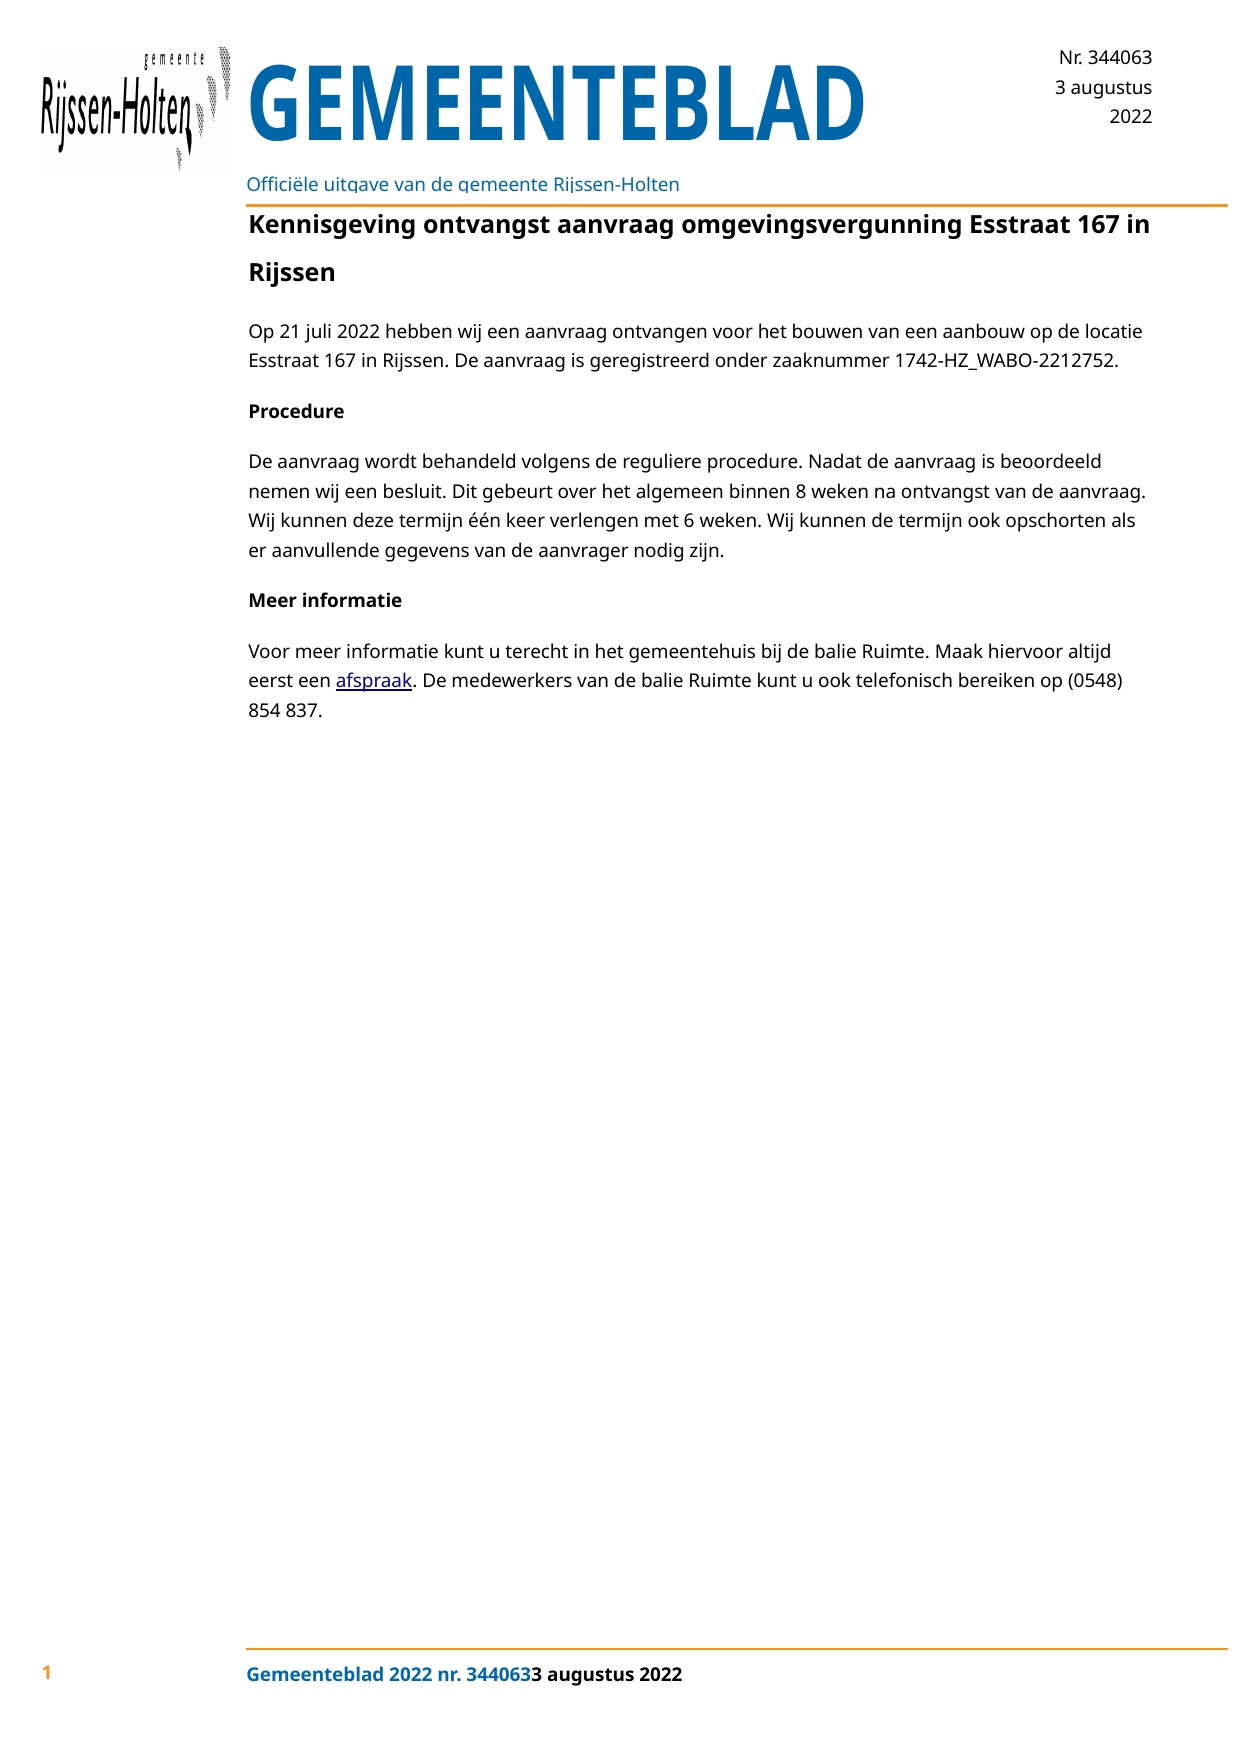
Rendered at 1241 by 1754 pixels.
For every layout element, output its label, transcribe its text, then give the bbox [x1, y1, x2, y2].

text Meer informatie [248, 587, 1152, 613]
text Procedure [248, 398, 1152, 424]
picture [41, 47, 231, 172]
text Kennisgeving ontvangst aanvraag omgevingsvergunning Esstraat 167 in Rijssen [248, 207, 1152, 288]
text Op 21 juli 2022 hebben wij een aanvraag ontvangen voor het bouwen van een aanbouw op de locatie Esstraat 167 in Rijssen. De aanvraag is geregistreerd onder zaaknummer 1742-HZ_WABO-2212752. [248, 318, 1152, 373]
text De aanvraag wordt behandeld volgens de reguliere procedure. Nadat de aanvraag is beoordeeld nemen wij een besluit. Dit gebeurt over het algemeen binnen 8 weken na ontvangst van de aanvraag. Wij kunnen deze termijn één keer verlengen met 6 weken. Wij kunnen de termijn ook opschorten als er aanvullende gegevens van de aanvrager nodig zijn. [248, 448, 1152, 563]
text Voor meer informatie kunt u terecht in het gemeentehuis bij de balie Ruimte. Maak hiervoor altijd eerst een afspraak. De medewerkers van de balie Ruimte kunt u ook telefonisch bereiken op (0548) 854 837. [248, 638, 1152, 723]
